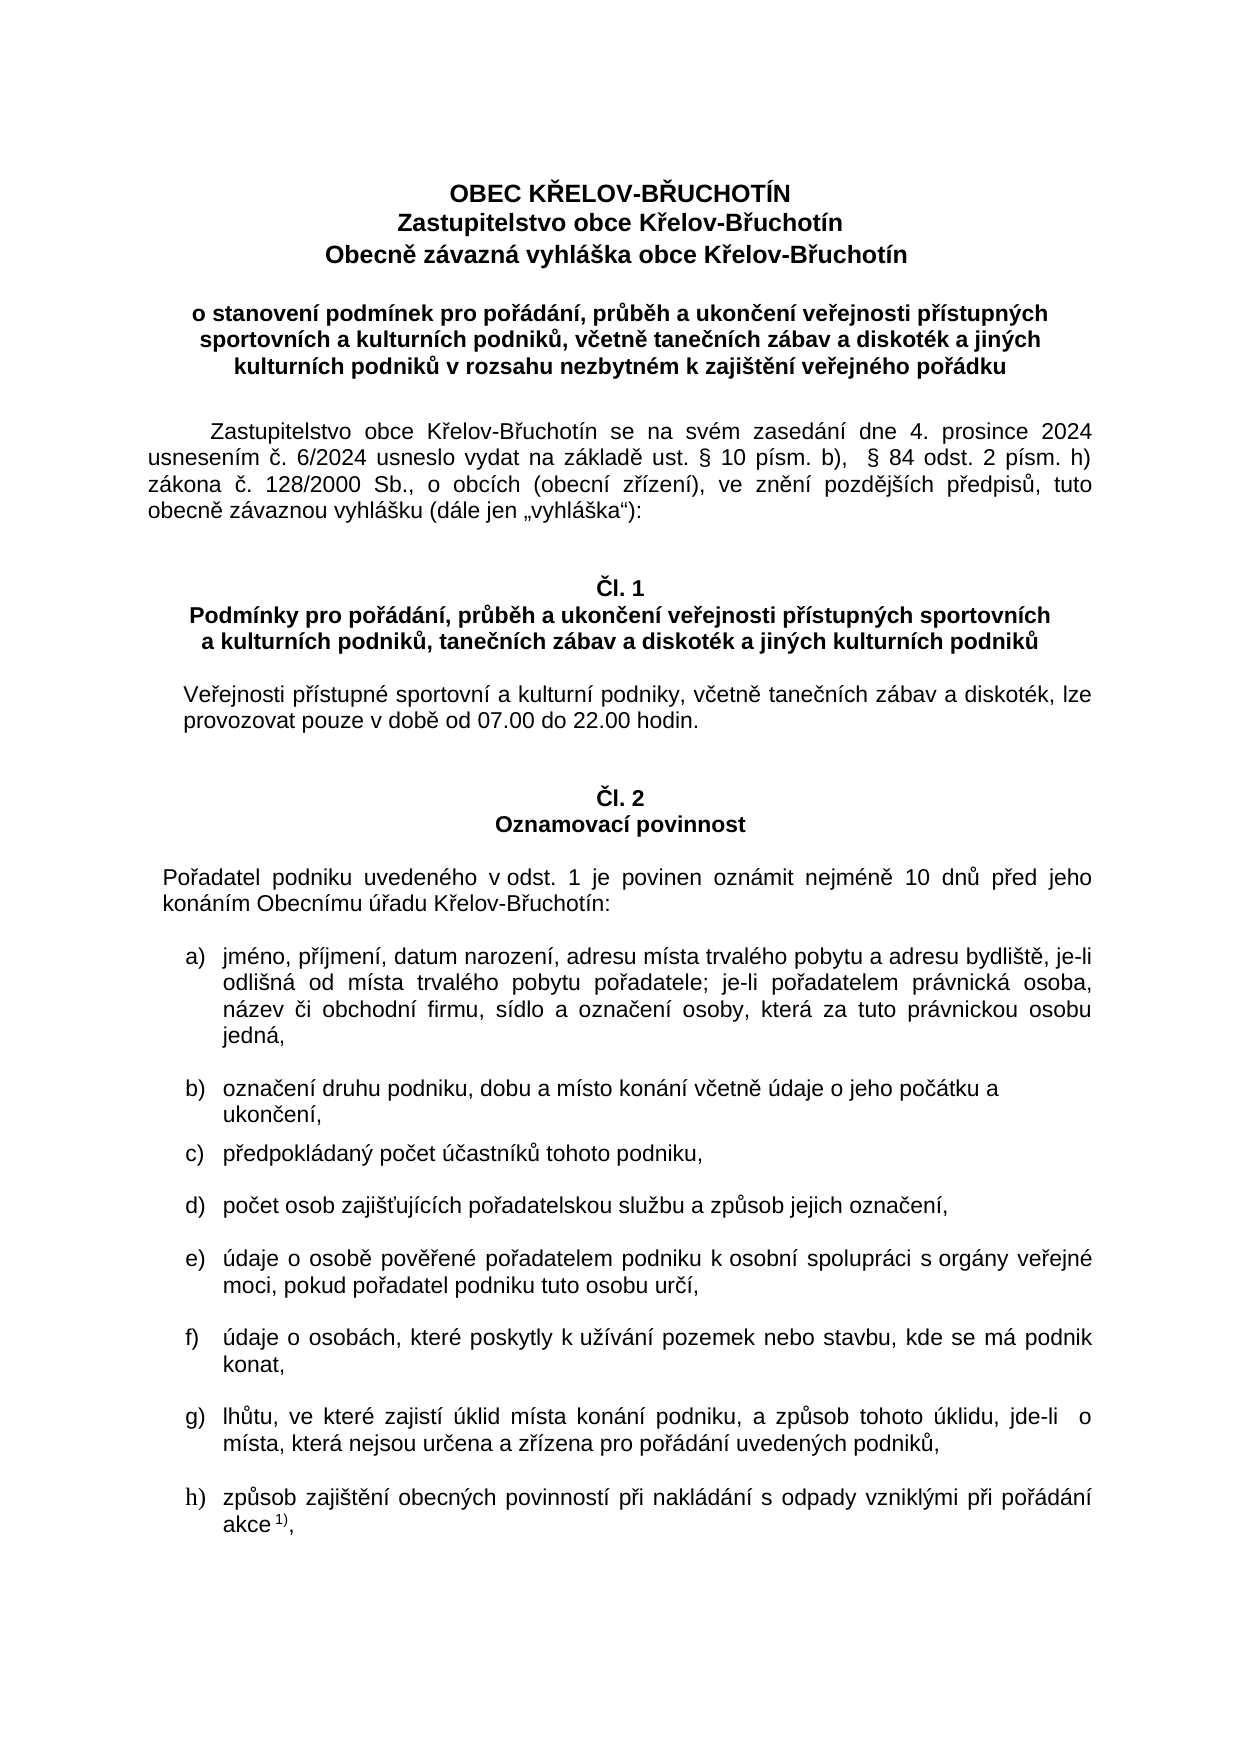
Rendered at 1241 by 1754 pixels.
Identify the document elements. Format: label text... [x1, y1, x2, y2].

text Veřejnosti přístupné sportovní a kulturní podniky, včetně tanečních zábav a diskoték, lze provozovat pouze v době od 07.00 do 22.00 hodin. [183, 681, 1093, 733]
text Obecně závazná vyhláška obce Křelov-Břuchotín [148, 241, 1093, 269]
text Zastupitelstvo obce Křelov-Břuchotín [148, 207, 1093, 236]
list jméno, příjmení, datum narození, adresu místa trvalého pobytu a adresu bydliště, je-li odlišná od místa trvalého pobytu pořadatele; je-li pořadatelem právnická osoba, název či obchodní firmu, sídlo a označení osoby, která za tuto právnickou osobu jedná, [185, 943, 1093, 1048]
list údaje o osobách, které poskytly k užívání pozemek nebo stavbu, kde se má podnik konat, [185, 1324, 1093, 1377]
list předpokládaný počet účastníků tohoto podniku, [185, 1140, 1093, 1166]
list údaje o osobě pověřené pořadatelem podniku k osobní spolupráci s orgány veřejné moci, pokud pořadatel podniku tuto osobu určí, [185, 1245, 1093, 1298]
text OBEC KŘELOV-BŘUCHOTÍN [148, 179, 1093, 207]
text Oznamovací povinnost [148, 811, 1093, 837]
list počet osob zajišťujících pořadatelskou službu a způsob jejich označení, [185, 1192, 1093, 1219]
text o stanovení podmínek pro pořádání, průběh a ukončení veřejnosti přístupných sportovních a kulturních podniků, včetně tanečních zábav a diskoték a jiných kulturních podniků v rozsahu nezbytném k zajištění veřejného pořádku [148, 300, 1093, 379]
list lhůtu, ve které zajistí úklid místa konání podniku, a způsob tohoto úklidu, jde-li o místa, která nejsou určena a zřízena pro pořádání uvedených podniků, [185, 1403, 1093, 1456]
list označení druhu podniku, dobu a místo konání včetně údaje o jeho počátku a ukončení, [185, 1074, 1093, 1127]
text Pořadatel podniku uvedeného v odst. 1 je povinen oznámit nejméně 10 dnů před jeho konáním Obecnímu úřadu Křelov-Břuchotín: [162, 864, 1093, 916]
text Čl. 1 [148, 575, 1093, 602]
list způsob zajištění obecných povinností při nakládání s odpady vzniklými při pořádání akce 1), [185, 1482, 1093, 1537]
text Zastupitelstvo obce Křelov-Břuchotín se na svém zasedání dne 4. prosince 2024 usnesením č. 6/2024 usneslo vydat na základě ust. § 10 písm. b), § 84 odst. 2 písm. h) zákona č. 128/2000 Sb., o obcích (obecní zřízení), ve znění pozdějších předpisů, tuto obecně závaznou vyhlášku (dále jen „vyhláška“): [148, 418, 1093, 523]
text Čl. 2 [148, 785, 1093, 811]
text Podmínky pro pořádání, průběh a ukončení veřejnosti přístupných sportovních a kulturních podniků, tanečních zábav a diskoték a jiných kulturních podniků [148, 602, 1093, 654]
